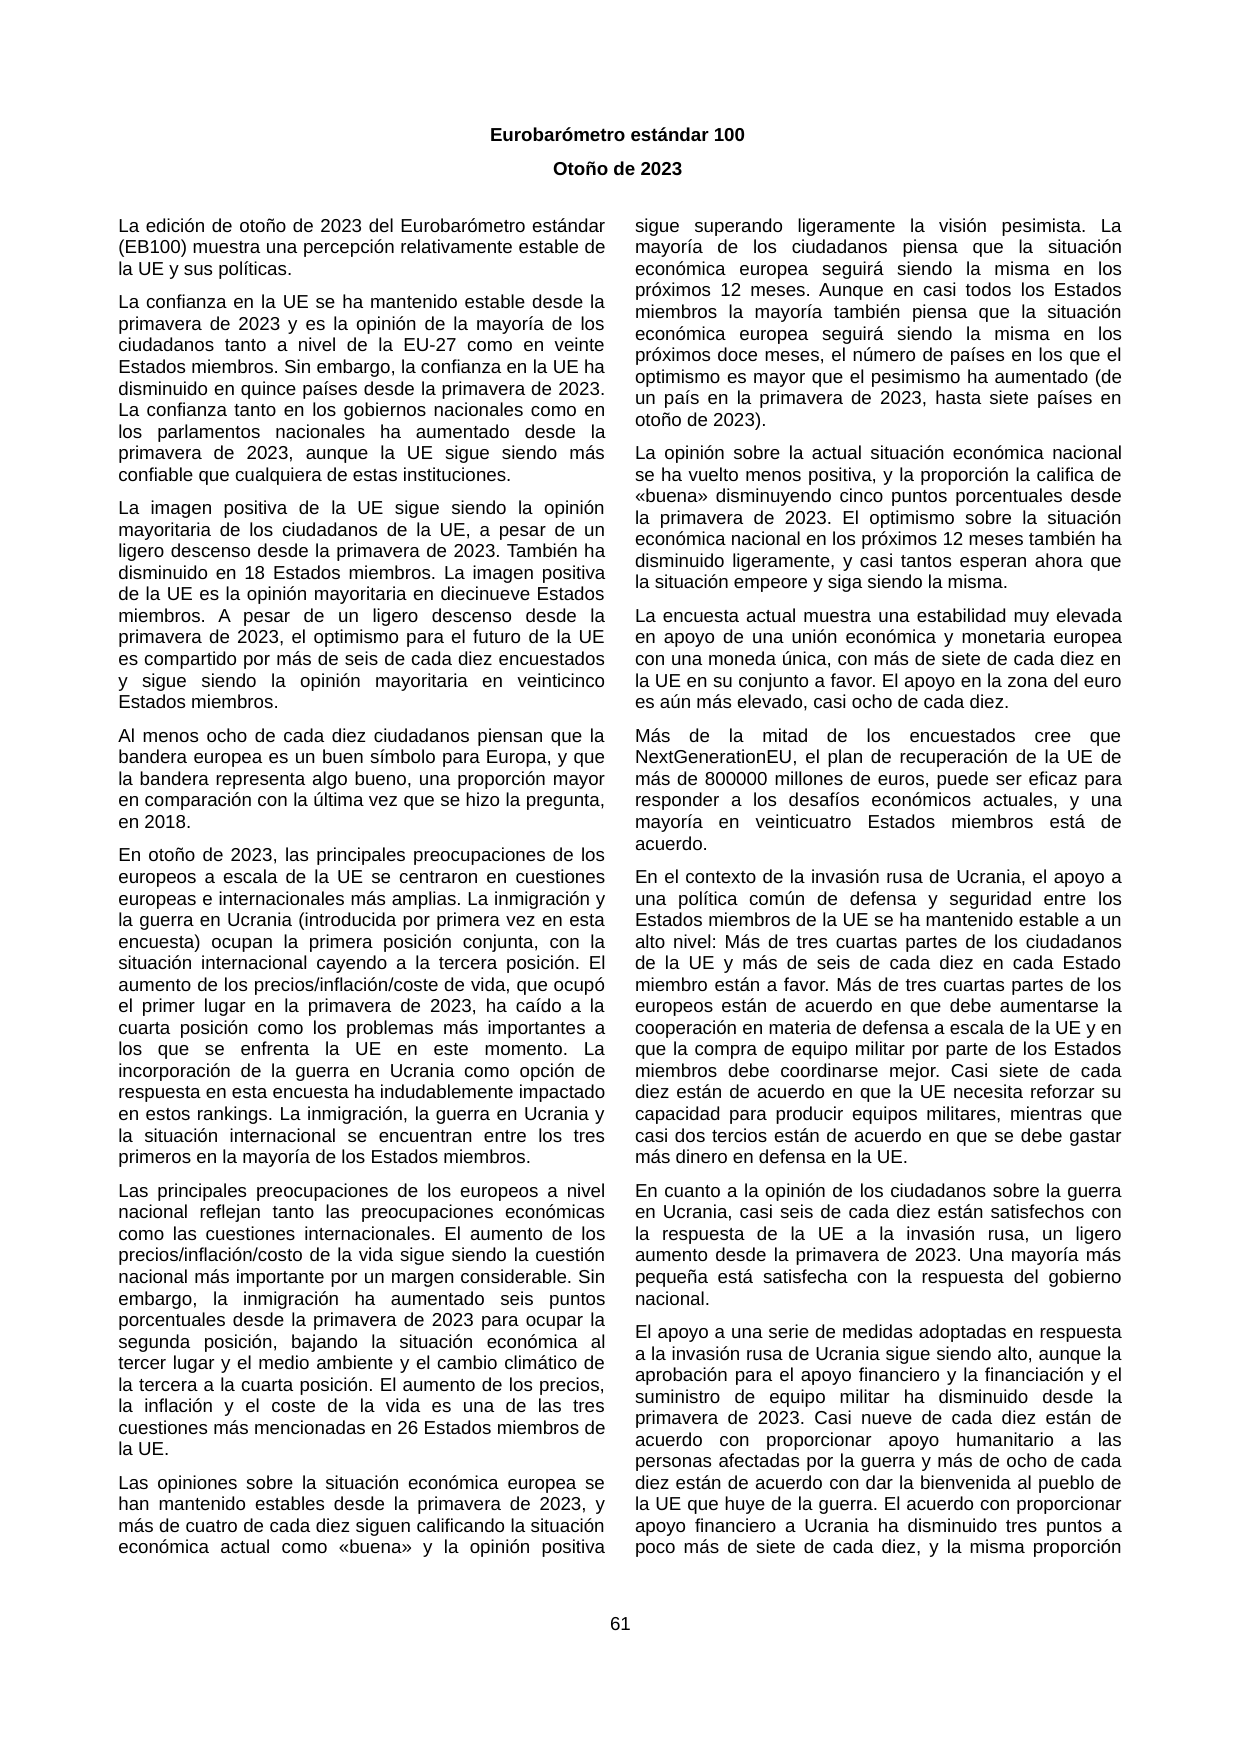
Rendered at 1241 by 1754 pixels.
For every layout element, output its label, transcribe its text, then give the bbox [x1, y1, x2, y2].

text En otoño de 2023, las principales preocupaciones de los europeos a escala de la UE se centraron en cuestiones europeas e internacionales más amplias. La inmigración y la guerra en Ucrania (introducida por primera vez en esta encuesta) ocupan la primera posición conjunta, con la situación internacional cayendo a la tercera posición. El aumento de los precios/inflación/coste de vida, que ocupó el primer lugar en la primavera de 2023, ha caído a la cuarta posición como los problemas más importantes a los que se enfrenta la UE en este momento. La incorporación de la guerra en Ucrania como opción de respuesta en esta encuesta ha indudablemente impactado en estos rankings. La inmigración, la guerra en Ucrania y la situación internacional se encuentran entre los tres primeros en la mayoría de los Estados miembros. [118, 844, 605, 1168]
text Las principales preocupaciones de los europeos a nivel nacional reflejan tanto las preocupaciones económicas como las cuestiones internacionales. El aumento de los precios/inflación/costo de la vida sigue siendo la cuestión nacional más importante por un margen considerable. Sin embargo, la inmigración ha aumentado seis puntos porcentuales desde la primavera de 2023 para ocupar la segunda posición, bajando la situación económica al tercer lugar y el medio ambiente y el cambio climático de la tercera a la cuarta posición. El aumento de los precios, la inflación y el coste de la vida es una de las tres cuestiones más mencionadas en 26 Estados miembros de la UE. [118, 1179, 605, 1460]
text La edición de otoño de 2023 del Eurobarómetro estándar (EB100) muestra una percepción relativamente estable de la UE y sus políticas. [118, 214, 605, 279]
text La confianza en la UE se ha mantenido estable desde la primavera de 2023 y es la opinión de la mayoría de los ciudadanos tanto a nivel de la EU-27 como en veinte Estados miembros. Sin embargo, la confianza en la UE ha disminuido en quince países desde la primavera de 2023. La confianza tanto en los gobiernos nacionales como en los parlamentos nacionales ha aumentado desde la primavera de 2023, aunque la UE sigue siendo más confiable que cualquiera de estas instituciones. [118, 291, 605, 485]
text Más de la mitad de los encuestados cree que NextGenerationEU, el plan de recuperación de la UE de más de 800000 millones de euros, puede ser eficaz para responder a los desafíos económicos actuales, y una mayoría en veinticuatro Estados miembros está de acuerdo. [635, 724, 1122, 854]
text sigue superando ligeramente la visión pesimista. La mayoría de los ciudadanos piensa que la situación económica europea seguirá siendo la misma en los próximos 12 meses. Aunque en casi todos los Estados miembros la mayoría también piensa que la situación económica europea seguirá siendo la misma en los próximos doce meses, el número de países en los que el optimismo es mayor que el pesimismo ha aumentado (de un país en la primavera de 2023, hasta siete países en otoño de 2023). [635, 214, 1122, 430]
text Al menos ocho de cada diez ciudadanos piensan que la bandera europea es un buen símbolo para Europa, y que la bandera representa algo bueno, una proporción mayor en comparación con la última vez que se hizo la pregunta, en 2018. [118, 724, 605, 832]
text En cuanto a la opinión de los ciudadanos sobre la guerra en Ucrania, casi seis de cada diez están satisfechos con la respuesta de la UE a la invasión rusa, un ligero aumento desde la primavera de 2023. Una mayoría más pequeña está satisfecha con la respuesta del gobierno nacional. [635, 1179, 1122, 1309]
text La encuesta actual muestra una estabilidad muy elevada en apoyo de una unión económica y monetaria europea con una moneda única, con más de siete de cada diez en la UE en su conjunto a favor. El apoyo en la zona del euro es aún más elevado, casi ocho de cada diez. [635, 605, 1122, 713]
text El apoyo a una serie de medidas adoptadas en respuesta a la invasión rusa de Ucrania sigue siendo alto, aunque la aprobación para el apoyo financiero y la financiación y el suministro de equipo militar ha disminuido desde la primavera de 2023. Casi nueve de cada diez están de acuerdo con proporcionar apoyo humanitario a las personas afectadas por la guerra y más de ocho de cada diez están de acuerdo con dar la bienvenida al pueblo de la UE que huye de la guerra. El acuerdo con proporcionar apoyo financiero a Ucrania ha disminuido tres puntos a poco más de siete de cada diez, y la misma proporción [635, 1321, 1122, 1558]
text La imagen positiva de la UE sigue siendo la opinión mayoritaria de los ciudadanos de la UE, a pesar de un ligero descenso desde la primavera de 2023. También ha disminuido en 18 Estados miembros. La imagen positiva de la UE es la opinión mayoritaria en diecinueve Estados miembros. A pesar de un ligero descenso desde la primavera de 2023, el optimismo para el futuro de la UE es compartido por más de seis de cada diez encuestados y sigue siendo la opinión mayoritaria en veinticinco Estados miembros. [118, 497, 605, 713]
text En el contexto de la invasión rusa de Ucrania, el apoyo a una política común de defensa y seguridad entre los Estados miembros de la UE se ha mantenido estable a un alto nivel: Más de tres cuartas partes de los ciudadanos de la UE y más de seis de cada diez en cada Estado miembro están a favor. Más de tres cuartas partes de los europeos están de acuerdo en que debe aumentarse la cooperación en materia de defensa a escala de la UE y en que la compra de equipo militar por parte de los Estados miembros debe coordinarse mejor. Casi siete de cada diez están de acuerdo en que la UE necesita reforzar su capacidad para producir equipos militares, mientras que casi dos tercios están de acuerdo en que se debe gastar más dinero en defensa en la UE. [635, 866, 1122, 1168]
text Las opiniones sobre la situación económica europea se han mantenido estables desde la primavera de 2023, y más de cuatro de cada diez siguen calificando la situación económica actual como «buena» y la opinión positiva [118, 1472, 605, 1558]
text La opinión sobre la actual situación económica nacional se ha vuelto menos positiva, y la proporción la califica de «buena» disminuyendo cinco puntos porcentuales desde la primavera de 2023. El optimismo sobre la situación económica nacional en los próximos 12 meses también ha disminuido ligeramente, y casi tantos esperan ahora que la situación empeore y siga siendo la misma. [635, 442, 1122, 593]
